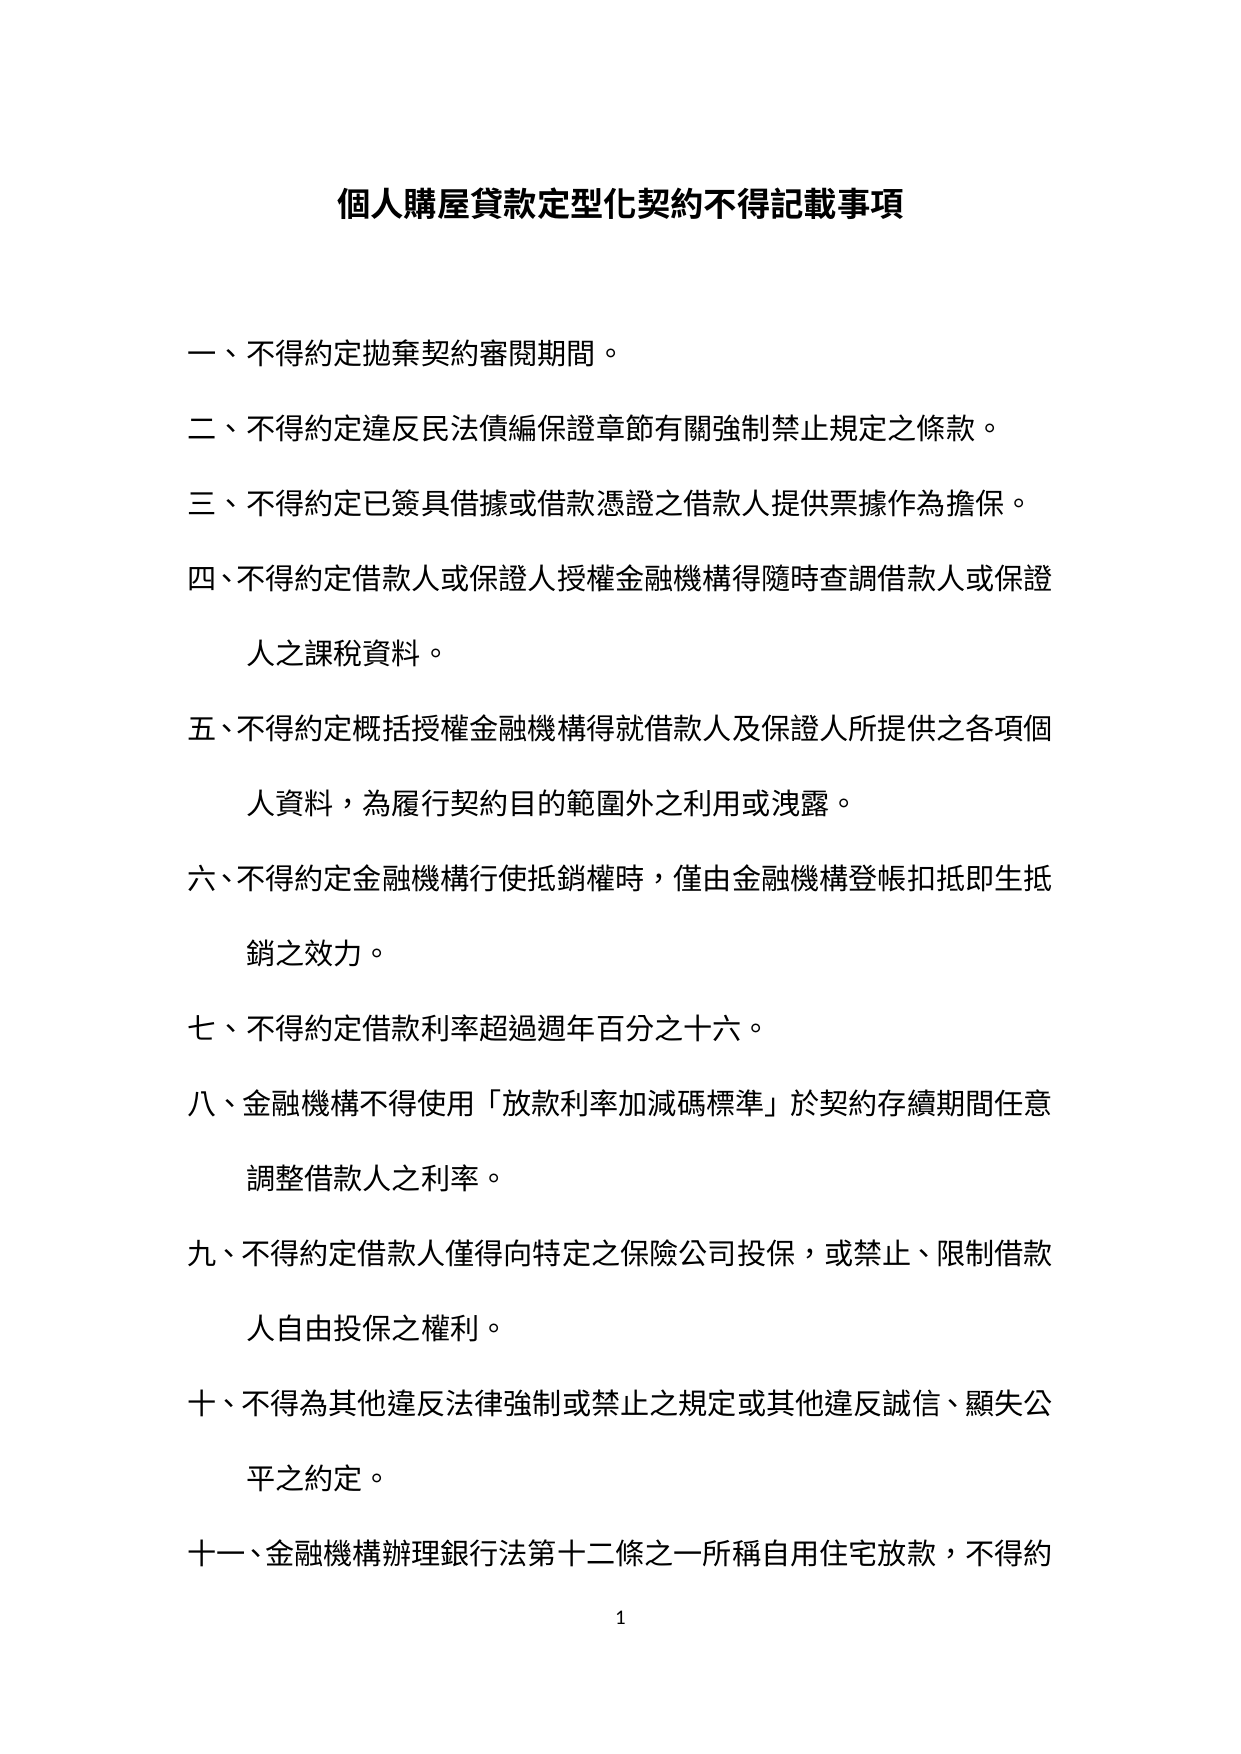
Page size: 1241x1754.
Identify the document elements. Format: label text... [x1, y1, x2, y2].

text 五、不得約定概括授權金融機構得就借款人及保證人所提供之各項個人資料，為履行契約目的範圍外之利用或洩露。 [187, 689, 1053, 839]
text 九、不得約定借款人僅得向特定之保險公司投保，或禁止、限制借款人自由投保之權利。 [187, 1214, 1053, 1364]
text 個人購屋貸款定型化契約不得記載事項 [187, 164, 1053, 239]
text 三、不得約定已簽具借據或借款憑證之借款人提供票據作為擔保。 [187, 464, 1053, 539]
text 二、不得約定違反民法債編保證章節有關強制禁止規定之條款。 [187, 389, 1053, 464]
text 八、金融機構不得使用「放款利率加減碼標準」於契約存續期間任意調整借款人之利率。 [187, 1064, 1053, 1214]
text 六、不得約定金融機構行使抵銷權時，僅由金融機構登帳扣抵即生抵銷之效力。 [187, 839, 1053, 989]
text 七、不得約定借款利率超過週年百分之十六。 [187, 989, 1053, 1064]
text 十、不得為其他違反法律強制或禁止之規定或其他違反誠信、顯失公平之約定。 [187, 1364, 1053, 1514]
text 四、不得約定借款人或保證人授權金融機構得隨時查調借款人或保證人之課稅資料。 [187, 539, 1053, 689]
text 一、不得約定拋棄契約審閱期間。 [187, 314, 1053, 389]
text 十一、金融機構辦理銀行法第十二條之一所稱自用住宅放款，不得約 [187, 1514, 1053, 1589]
